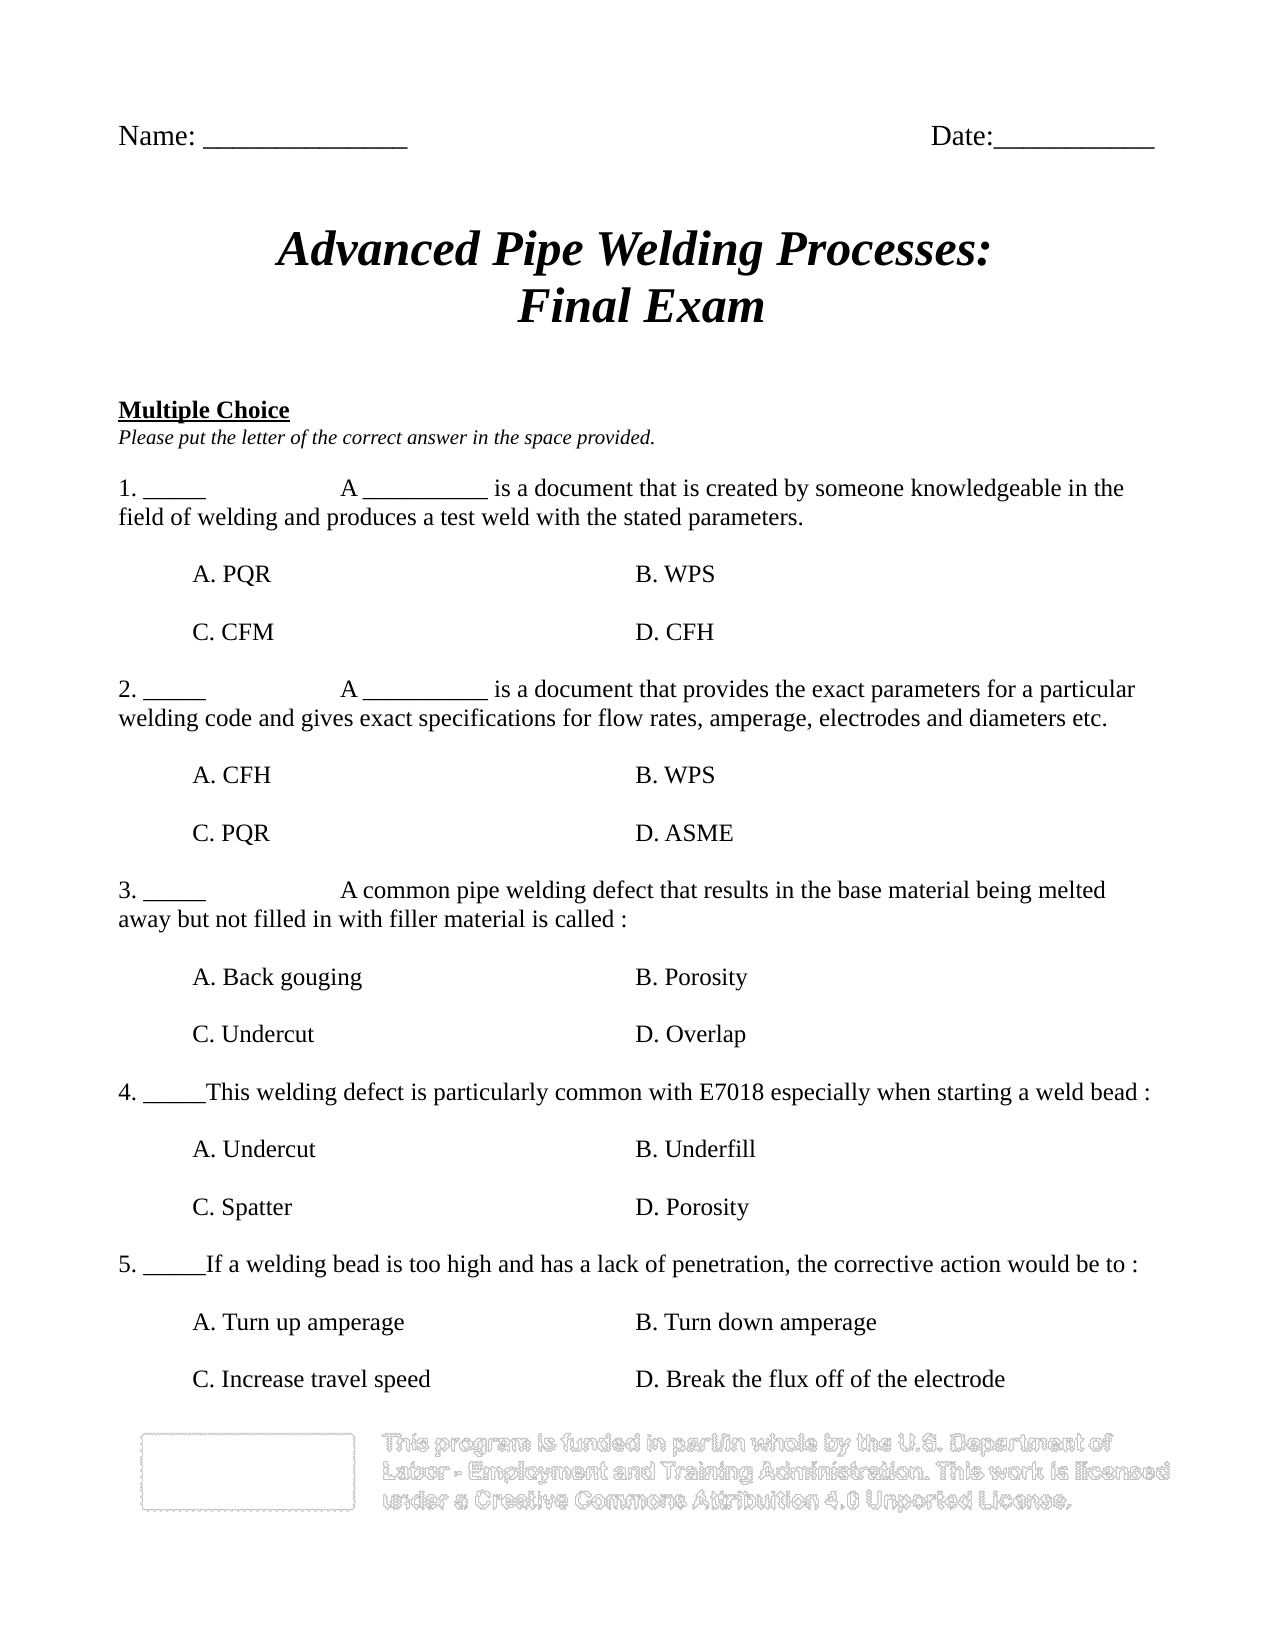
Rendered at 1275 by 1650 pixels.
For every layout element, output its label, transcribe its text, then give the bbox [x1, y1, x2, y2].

text C. Increase travel speed D. Break the flux off of the electrode [118, 1364, 1157, 1393]
text C. CFM D. CFH [118, 617, 1157, 645]
text 4. _____This welding defect is particularly common with E7018 especially when starting a weld bead : [118, 1077, 1157, 1105]
text 2. _____ A __________ is a document that provides the exact parameters for a particular welding code and gives exact specifications for flow rates, amperage, electrodes and diameters etc. [118, 674, 1157, 732]
text Multiple Choice [118, 391, 1157, 425]
text C. Undercut D. Overlap [118, 1019, 1157, 1048]
text A. CFH B. WPS [118, 760, 1157, 789]
text 5. _____If a welding bead is too high and has a lack of penetration, the corrective action would be to : [118, 1249, 1157, 1278]
text 1. _____ A __________ is a document that is created by someone knowledgeable in the field of welding and produces a test weld with the stated parameters. [118, 473, 1157, 530]
text A. Undercut B. Underfill [118, 1134, 1157, 1163]
text A. PQR B. WPS [118, 559, 1157, 588]
text C. Spatter D. Porosity [118, 1192, 1157, 1220]
text A. Turn up amperage B. Turn down amperage [118, 1307, 1157, 1335]
text Please put the letter of the correct answer in the space provided. [118, 425, 1157, 449]
text C. PQR D. ASME [118, 818, 1157, 847]
text Final Exam [118, 276, 1157, 334]
text A. Back gouging B. Porosity [118, 962, 1157, 990]
text Name: ______________ Date:___________ [118, 118, 1157, 152]
text Advanced Pipe Welding Processes: [118, 219, 1157, 276]
text 3. _____ A common pipe welding defect that results in the base material being melted away but not filled in with filler material is called : [118, 875, 1157, 933]
